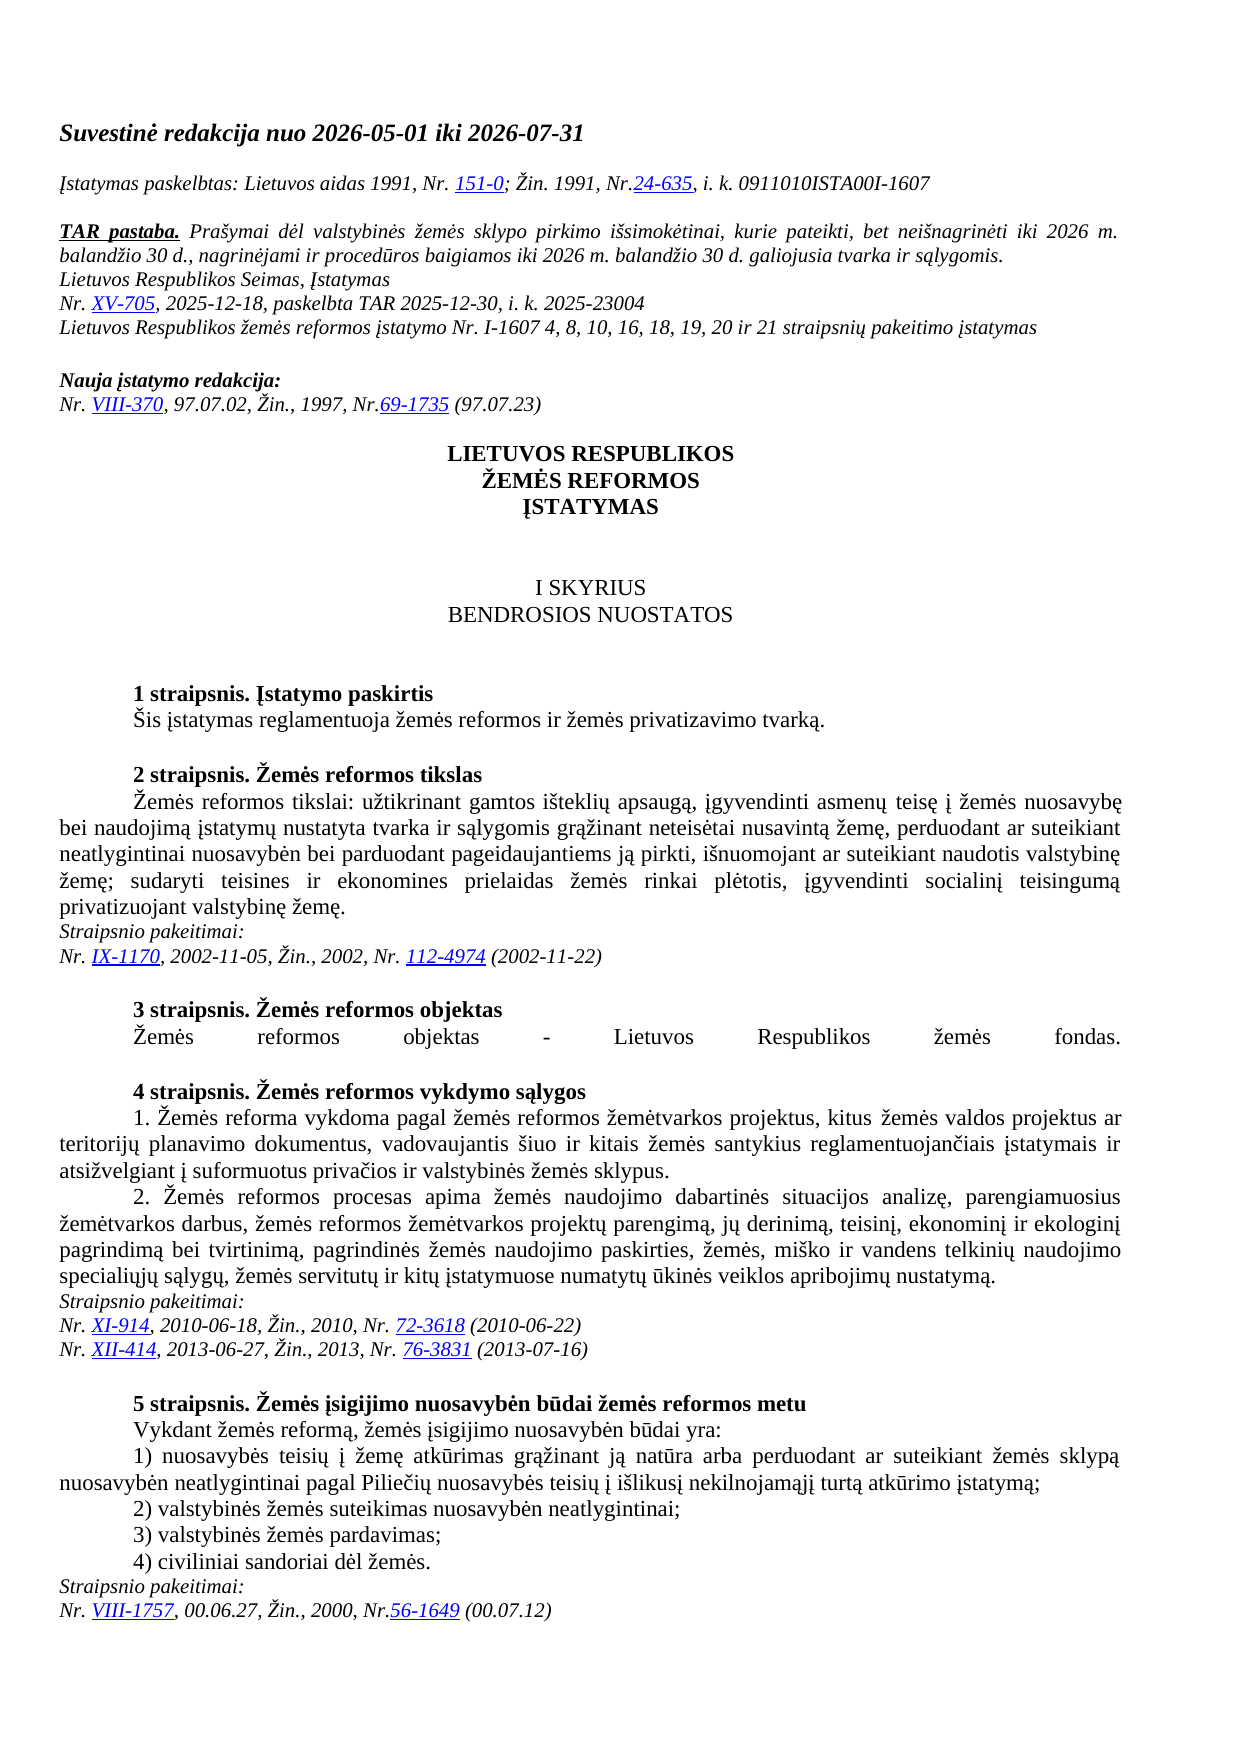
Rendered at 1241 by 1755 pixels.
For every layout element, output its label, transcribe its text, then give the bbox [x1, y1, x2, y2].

text Vykdant žemės reformą, žemės įsigijimo nuosavybėn būdai yra: [59, 1416, 1122, 1442]
text Nr. IX-1170, 2002-11-05, Žin., 2002, Nr. 112-4974 (2002-11-22) [59, 943, 1122, 968]
text Straipsnio pakeitimai: [59, 1574, 1122, 1598]
text LIETUVOS RESPUBLIKOS ŽEMĖS REFORMOS ĮSTATYMAS [59, 440, 1122, 548]
text 2. Žemės reformos procesas apima žemės naudojimo dabartinės situacijos analizę, parengiamuosius žemėtvarkos darbus, žemės reformos žemėtvarkos projektų parengimą, jų derinimą, teisinį, ekonominį ir ekologinį pagrindimą bei tvirtinimą, pagrindinės žemės naudojimo paskirties, žemės, miško ir vandens telkinių naudojimo specialiųjų sąlygų, žemės servitutų ir kitų įstatymuose numatytų ūkinės veiklos apribojimų nustatymą. [59, 1183, 1122, 1289]
text 2 straipsnis. Žemės reformos tikslas [59, 761, 1122, 788]
text TAR pastaba. Prašymai dėl valstybinės žemės sklypo pirkimo išsimokėtinai, kurie pateikti, bet neišnagrinėti iki 2026 m. balandžio 30 d., nagrinėjami ir procedūros baigiamos iki 2026 m. balandžio 30 d. galiojusia tvarka ir sąlygomis. [59, 219, 1122, 267]
text Šis įstatymas reglamentuoja žemės reformos ir žemės privatizavimo tvarką. [59, 706, 1122, 761]
text Straipsnio pakeitimai: [59, 1289, 1122, 1313]
text BENDROSIOS NUOSTATOS [59, 601, 1122, 627]
text 1) nuosavybės teisių į žemę atkūrimas grąžinant ją natūra arba perduodant ar suteikiant žemės sklypą nuosavybėn neatlygintinai pagal Piliečių nuosavybės teisių į išlikusį nekilnojamąjį turtą atkūrimo įstatymą; [59, 1442, 1122, 1495]
text 3 straipsnis. Žemės reformos objektas [59, 996, 1122, 1023]
text Suvestinė redakcija nuo 2026-05-01 iki 2026-07-31 [59, 118, 1122, 147]
text Nr. VIII-1757, 00.06.27, Žin., 2000, Nr.56-1649 (00.07.12) [59, 1598, 1122, 1622]
text I skyrius [59, 574, 1122, 601]
text Straipsnio pakeitimai: [59, 919, 1122, 943]
text Įstatymas paskelbtas: Lietuvos aidas 1991, Nr. 151-0; Žin. 1991, Nr.24-635, i. k. 0911010ISTA00I-1607 [59, 171, 1122, 195]
text Lietuvos Respublikos žemės reformos įstatymo Nr. I-1607 4, 8, 10, 16, 18, 19, 20 ir 21 straipsnių pakeitimo įstatymas [59, 315, 1122, 339]
text Nr. XI-914, 2010-06-18, Žin., 2010, Nr. 72-3618 (2010-06-22) [59, 1313, 1122, 1337]
text 1 straipsnis. Įstatymo paskirtis [59, 680, 1122, 706]
text Nr. XII-414, 2013-06-27, Žin., 2013, Nr. 76-3831 (2013-07-16) [59, 1337, 1122, 1361]
text 5 straipsnis. Žemės įsigijimo nuosavybėn būdai žemės reformos metu [59, 1389, 1122, 1416]
text 2) valstybinės žemės suteikimas nuosavybėn neatlygintinai; [59, 1495, 1122, 1521]
text Nauja įstatymo redakcija: [59, 368, 1122, 392]
text Lietuvos Respublikos Seimas, Įstatymas [59, 267, 1122, 291]
text Žemės reformos tikslai: užtikrinant gamtos išteklių apsaugą, įgyvendinti asmenų teisę į žemės nuosavybę bei naudojimą įstatymų nustatyta tvarka ir sąlygomis grąžinant neteisėtai nusavintą žemę, perduodant ar suteikiant neatlygintinai nuosavybėn bei parduodant pageidaujantiems ją pirkti, išnuomojant ar suteikiant naudotis valstybinę žemę; sudaryti teisines ir ekonomines prielaidas žemės rinkai plėtotis, įgyvendinti socialinį teisingumą privatizuojant valstybinę žemę. [59, 788, 1122, 919]
text 3) valstybinės žemės pardavimas; [59, 1521, 1122, 1548]
text 4) civiliniai sandoriai dėl žemės. [59, 1548, 1122, 1574]
text 1. Žemės reforma vykdoma pagal žemės reformos žemėtvarkos projektus, kitus žemės valdos projektus ar teritorijų planavimo dokumentus, vadovaujantis šiuo ir kitais žemės santykius reglamentuojančiais įstatymais ir atsižvelgiant į suformuotus privačios ir valstybinės žemės sklypus. [59, 1104, 1122, 1183]
text Nr. XV-705, 2025-12-18, paskelbta TAR 2025-12-30, i. k. 2025-23004 [59, 291, 1122, 315]
text Nr. VIII-370, 97.07.02, Žin., 1997, Nr.69-1735 (97.07.23) [59, 392, 1122, 416]
text Žemės reformos objektas - Lietuvos Respublikos žemės fondas. [59, 1023, 1122, 1078]
text 4 straipsnis. Žemės reformos vykdymo sąlygos [59, 1078, 1122, 1104]
